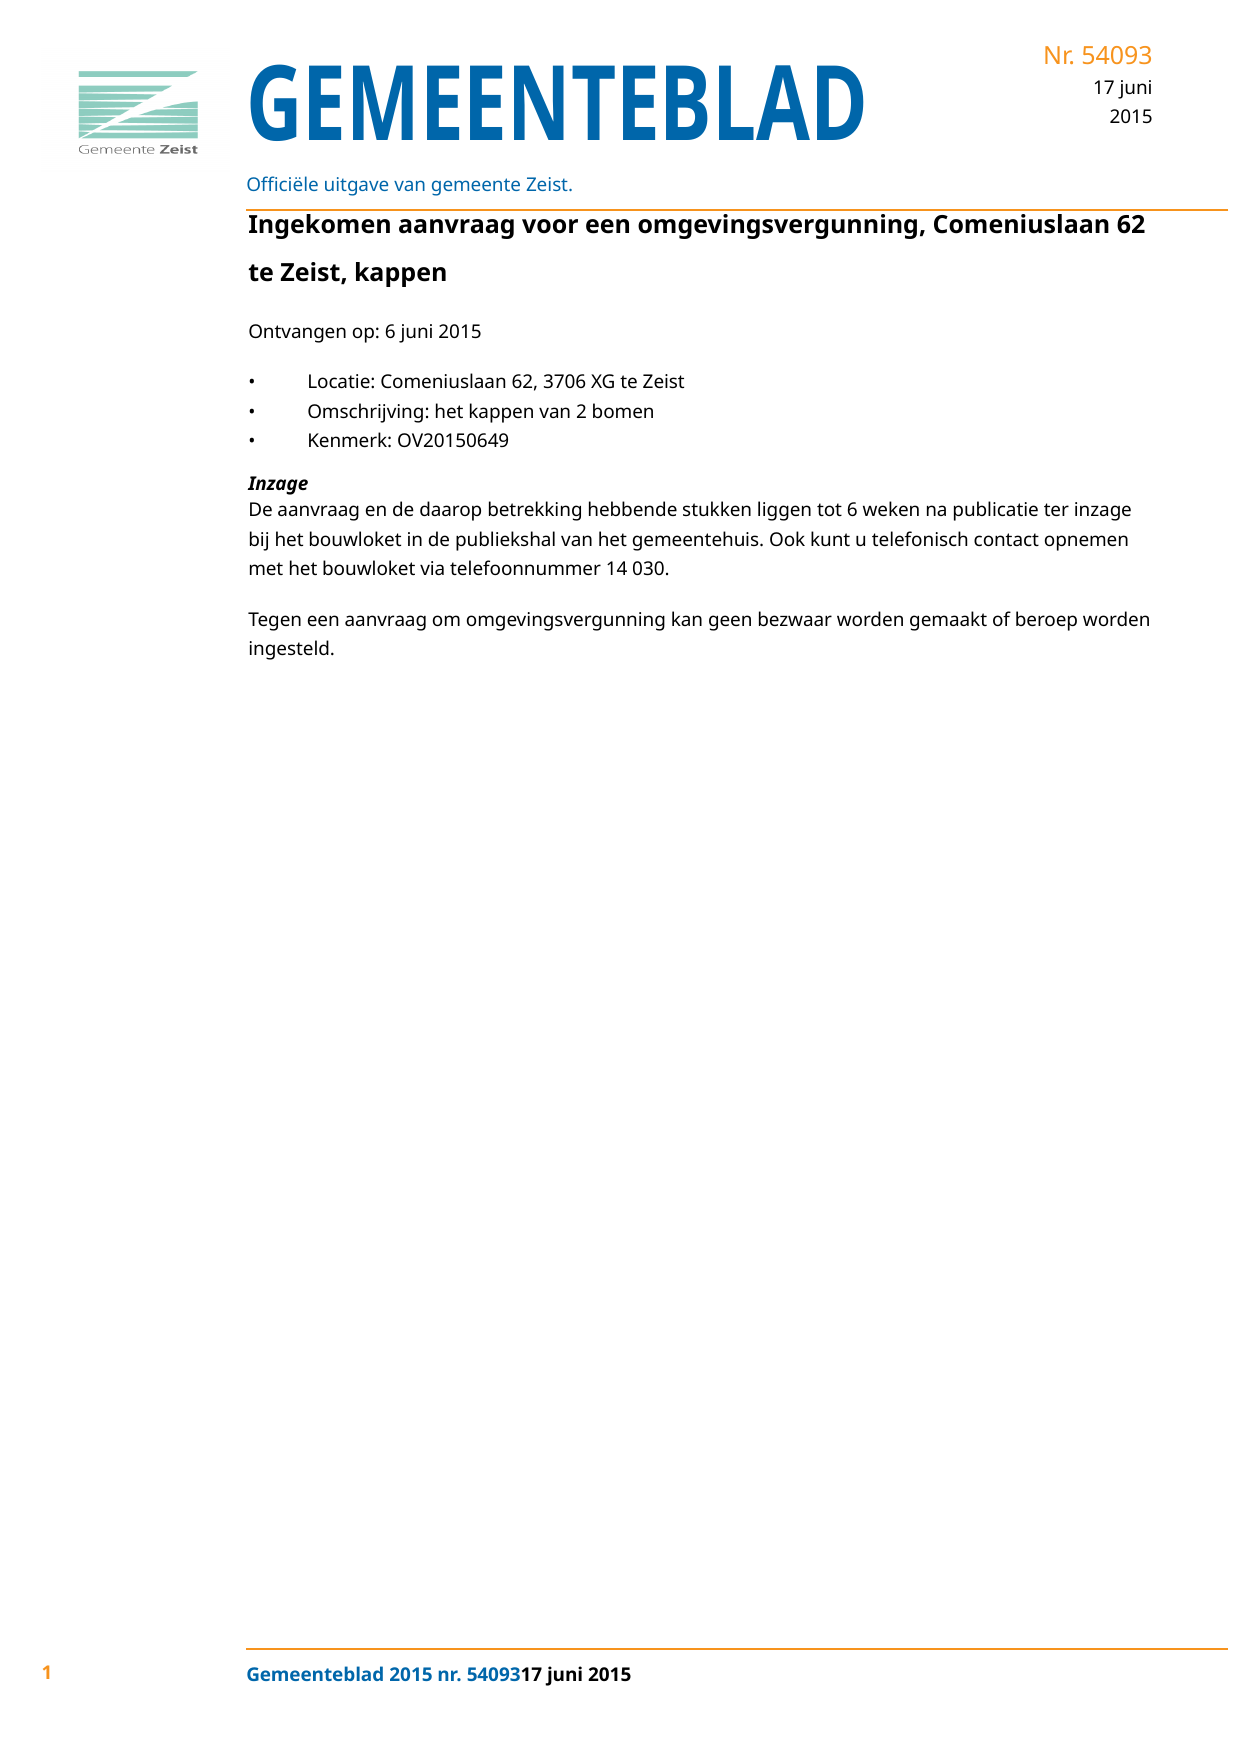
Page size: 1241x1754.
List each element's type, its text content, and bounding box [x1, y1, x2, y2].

list Omschrijving: het kappen van 2 bomen [248, 398, 1152, 424]
list Kenmerk: OV20150649 [248, 427, 1152, 453]
picture [41, 47, 231, 172]
text De aanvraag en de daarop betrekking hebbende stukken liggen tot 6 weken na publicatie ter inzage bij het bouwloket in de publiekshal van het gemeentehuis. Ook kunt u telefonisch contact opnemen met het bouwloket via telefoonnummer 14 030. [248, 496, 1152, 581]
text Ontvangen op: 6 juni 2015 [248, 318, 1152, 344]
text Tegen een aanvraag om omgevingsvergunning kan geen bezwaar worden gemaakt of beroep worden ingesteld. [248, 606, 1152, 661]
text Ingekomen aanvraag voor een omgevingsvergunning, Comeniuslaan 62 te Zeist, kappen [248, 211, 1152, 288]
list Locatie: Comeniuslaan 62, 3706 XG te Zeist [248, 368, 1152, 394]
text Inzage [248, 471, 1152, 496]
